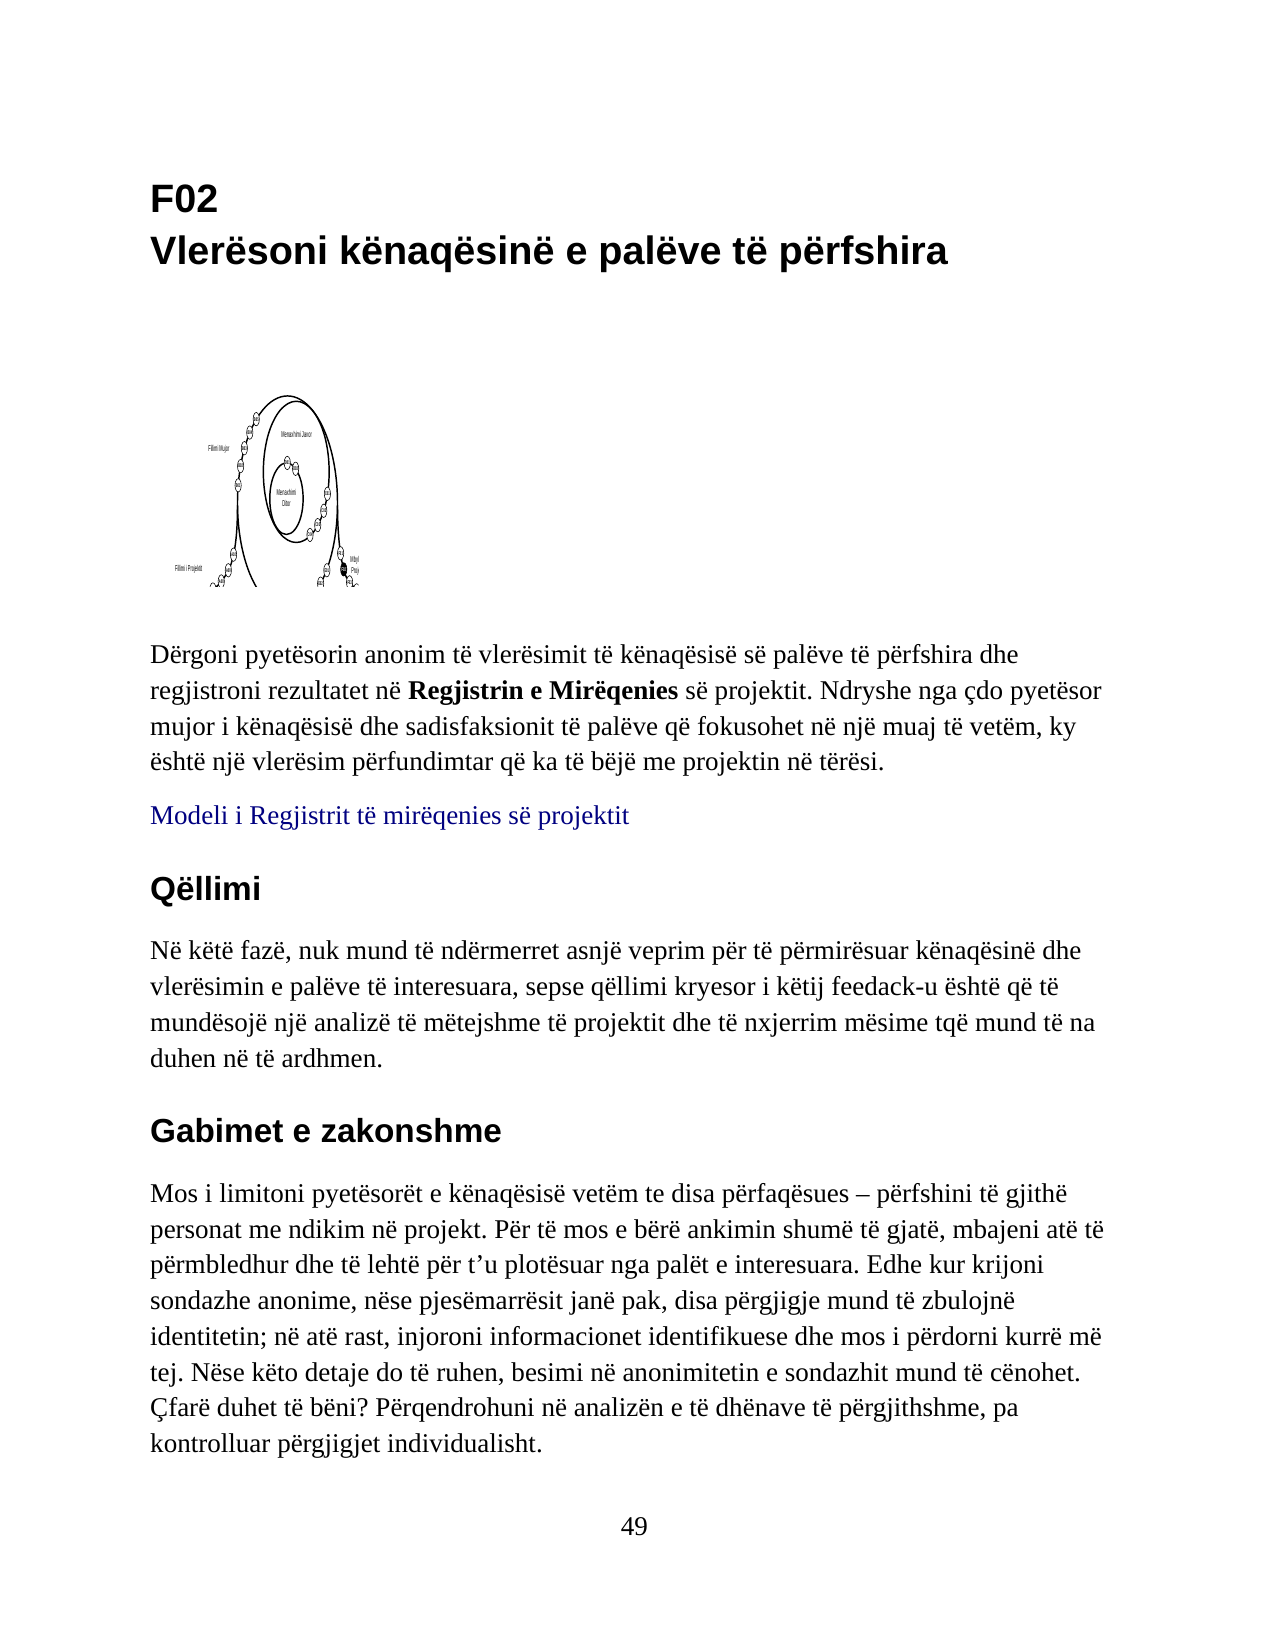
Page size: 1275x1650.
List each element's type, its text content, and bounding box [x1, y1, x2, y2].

subtitle F02 Vlerësoni kënaqësinë e palëve të përfshira [150, 175, 1125, 273]
text Modeli i Regjistrit të mirëqenies së projektit [150, 799, 1125, 830]
subtitle Qëllimi [150, 869, 1125, 907]
subtitle Gabimet e zakonshme [150, 1111, 1125, 1150]
text Në këtë fazë, nuk mund të ndërmerret asnjë veprim për të përmirësuar kënaqësinë dhe vlerësimin e palëve të interesuara, sepse qëllimi kryesor i këtij feedack-u është që të mundësojë një analizë të mëtejshme të projektit dhe të nxjerrim mësime tqë mund të na duhen në të ardhmen. [150, 934, 1125, 1073]
text Dërgoni pyetësorin anonim të vlerësimit të kënaqësisë së palëve të përfshira dhe regjistroni rezultatet në Regjistrin e Mirëqenies së projektit. Ndryshe nga çdo pyetësor mujor i kënaqësisë dhe sadisfaksionit të palëve që fokusohet në një muaj të vetëm, ky është një vlerësim përfundimtar që ka të bëjë me projektin në tërësi. [150, 638, 1125, 777]
text Mos i limitoni pyetësorët e kënaqësisë vetëm te disa përfaqësues – përfshini të gjithë personat me ndikim në projekt. Për të mos e bërë ankimin shumë të gjatë, mbajeni atë të përmbledhur dhe të lehtë për t’u plotësuar nga palët e interesuara. Edhe kur krijoni sondazhe anonime, nëse pjesëmarrësit janë pak, disa përgjigje mund të zbulojnë identitetin; në atë rast, injoroni informacionet identifikuese dhe mos i përdorni kurrë më tej. Nëse këto detaje do të ruhen, besimi në anonimitetin e sondazhit mund të cënohet. Çfarë duhet të bëni? Përqendrohuni në analizën e të dhënave të përgjithshme, pa kontrolluar përgjigjet individualisht. [150, 1177, 1125, 1458]
